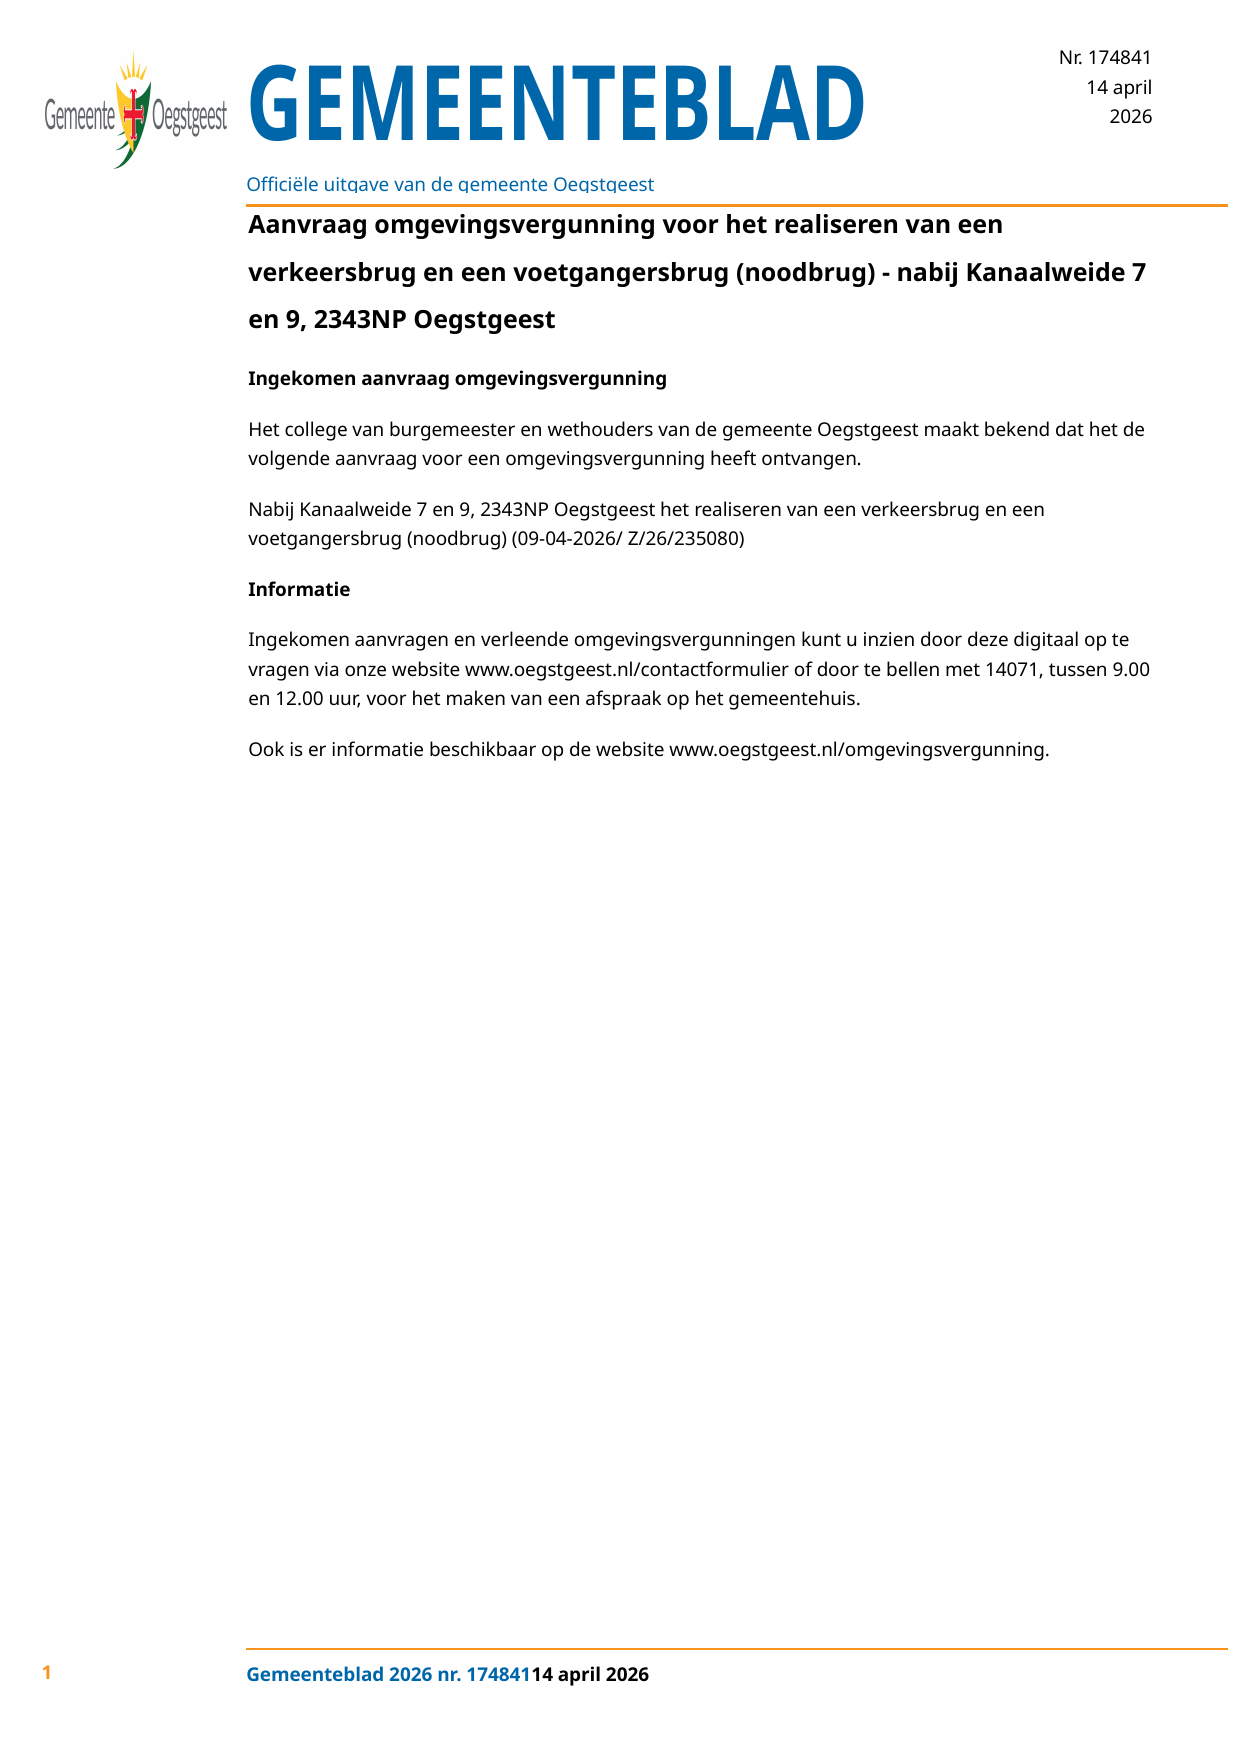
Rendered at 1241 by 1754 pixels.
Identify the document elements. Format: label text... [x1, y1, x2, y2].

text Ingekomen aanvraag omgevingsvergunning [248, 366, 1152, 391]
text Het college van burgemeester en wethouders van de gemeente Oegstgeest maakt bekend dat het de volgende aanvraag voor een omgevingsvergunning heeft ontvangen. [248, 416, 1152, 471]
picture [41, 47, 231, 172]
text Nabij Kanaalweide 7 en 9, 2343NP Oegstgeest het realiseren van een verkeersbrug en een voetgangersbrug (noodbrug) (09-04-2026/ Z/26/235080) [248, 496, 1152, 551]
text Aanvraag omgevingsvergunning voor het realiseren van een verkeersbrug en een voetgangersbrug (noodbrug) - nabij Kanaalweide 7 en 9, 2343NP Oegstgeest [248, 207, 1152, 336]
text Ook is er informatie beschikbaar op de website www.oegstgeest.nl/omgevingsvergunning. [248, 736, 1152, 762]
text Informatie [248, 576, 1152, 602]
text Ingekomen aanvragen en verleende omgevingsvergunningen kunt u inzien door deze digitaal op te vragen via onze website www.oegstgeest.nl/contactformulier of door te bellen met 14071, tussen 9.00 en 12.00 uur, voor het maken van een afspraak op het gemeentehuis. [248, 626, 1152, 711]
